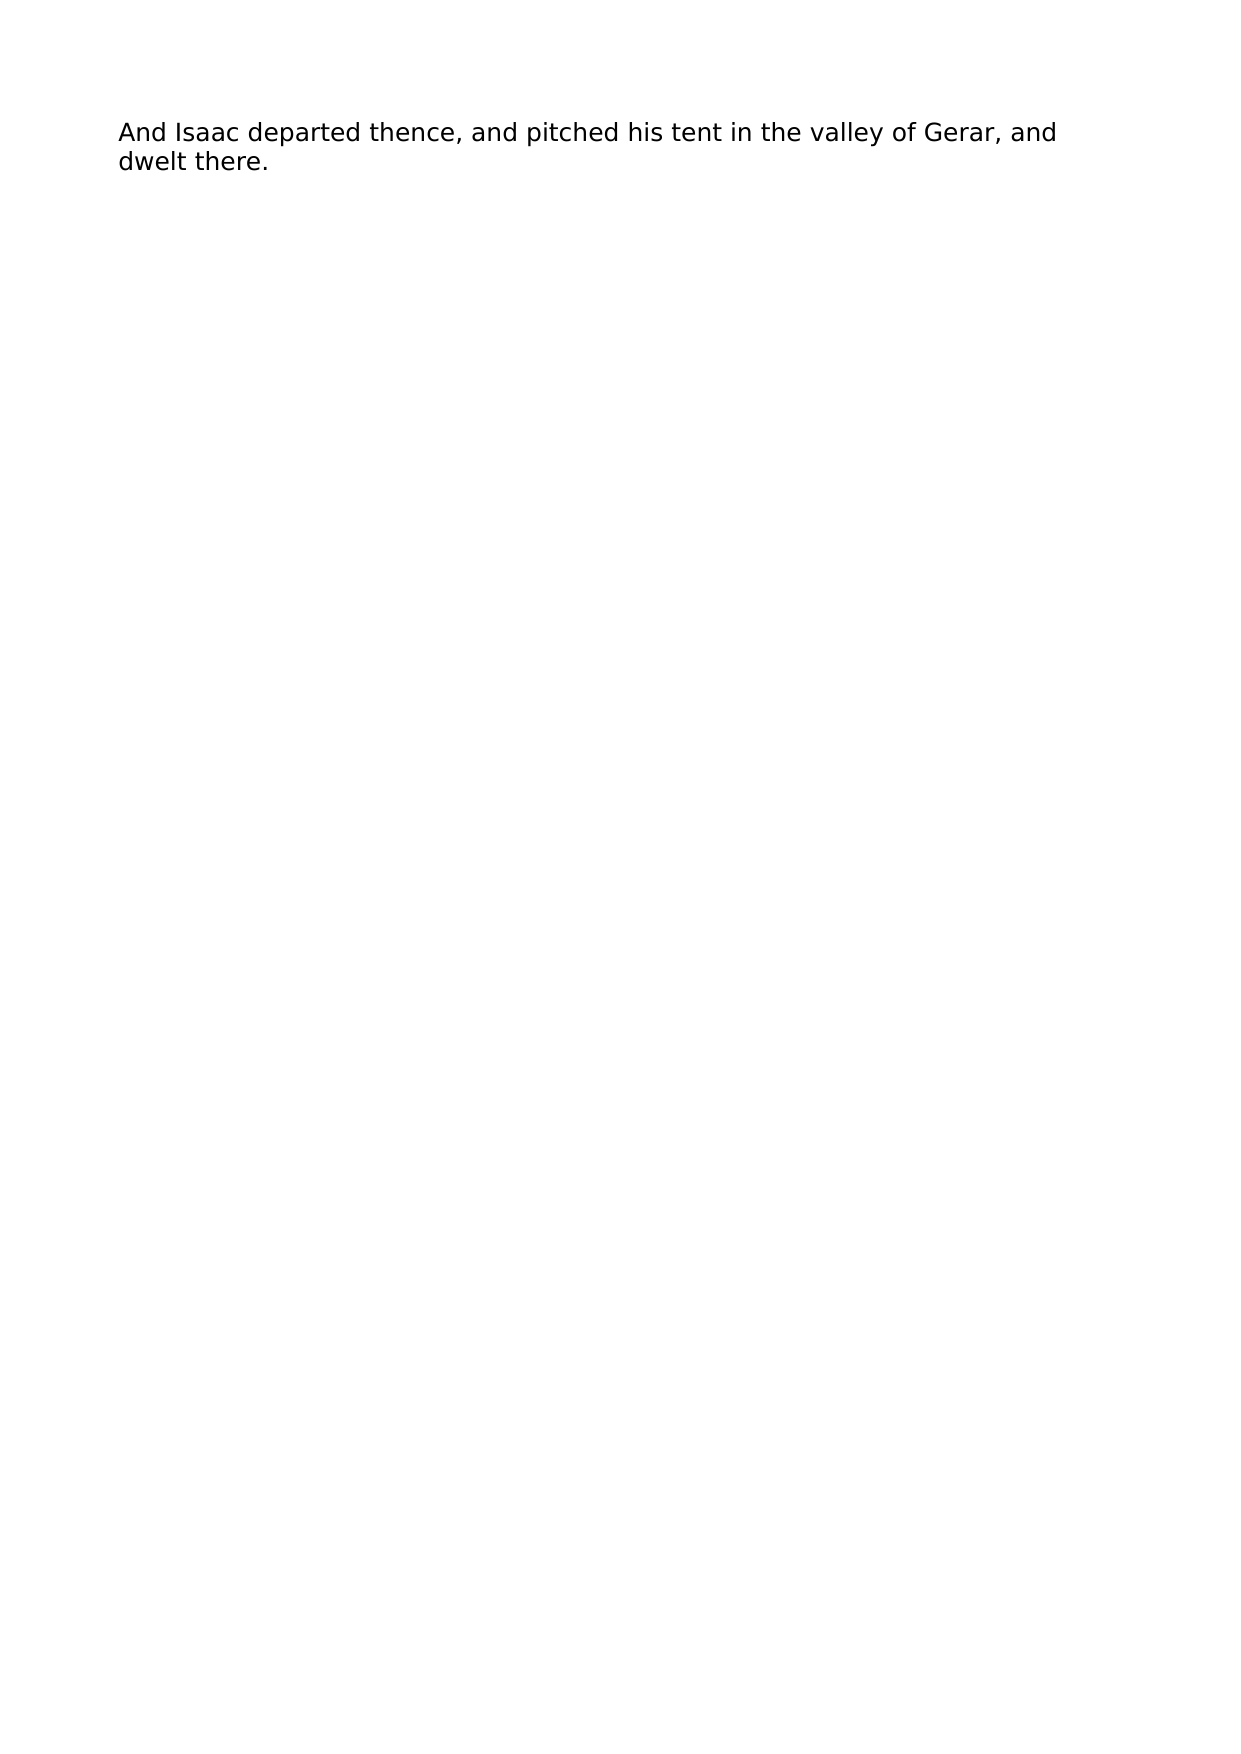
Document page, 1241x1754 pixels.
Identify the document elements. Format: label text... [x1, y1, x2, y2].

text And Isaac departed thence, and pitched his tent in the valley of Gerar, and dwelt there. [118, 118, 1122, 176]
